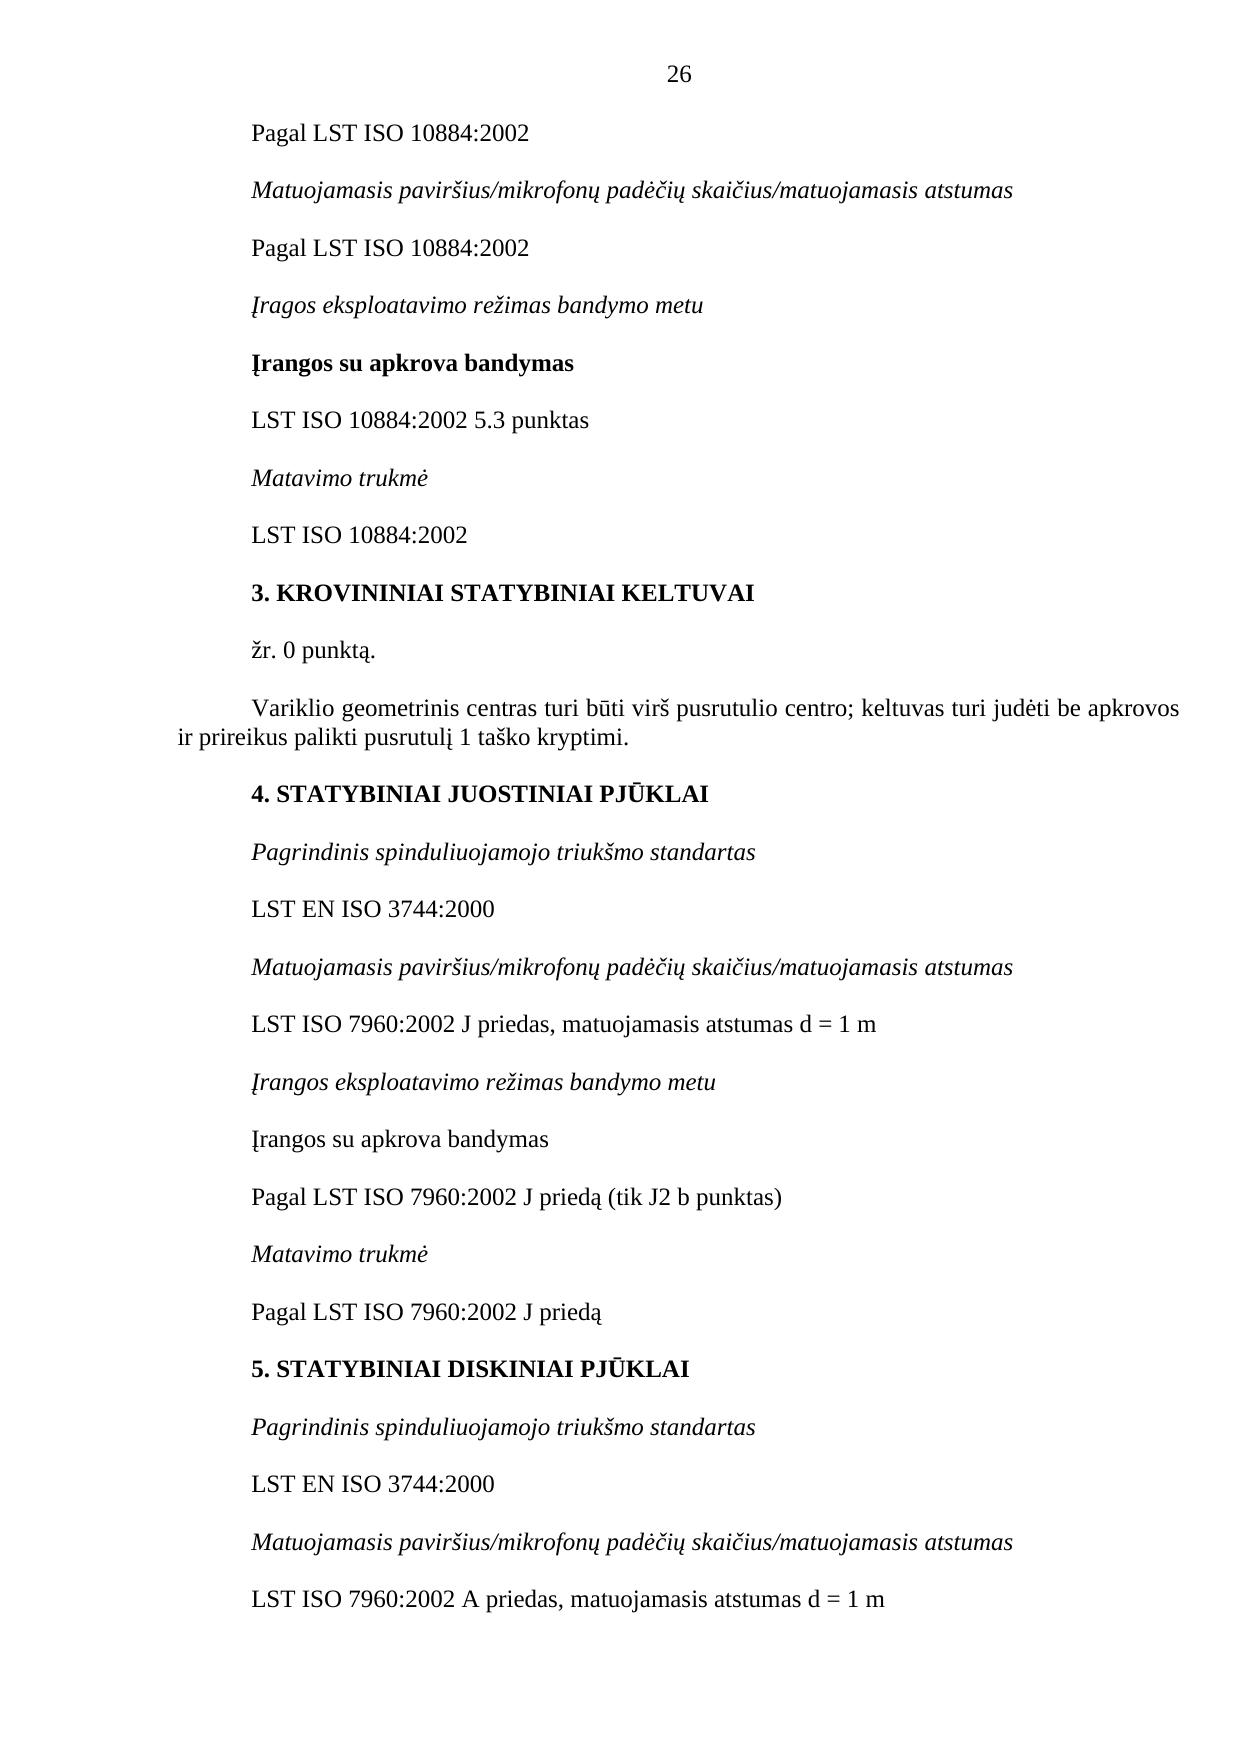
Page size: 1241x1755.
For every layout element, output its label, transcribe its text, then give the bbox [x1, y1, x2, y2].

text Įragos eksploatavimo režimas bandymo metu [177, 291, 1181, 319]
text 3. KROVININIAI STATYBINIAI KELTUVAI [177, 578, 1181, 607]
text Matuojamasis paviršius/mikrofonų padėčių skaičius/matuojamasis atstumas [177, 176, 1181, 204]
text Pagal LST ISO 10884:2002 [177, 233, 1181, 262]
text LST ISO 10884:2002 [177, 521, 1181, 549]
text LST ISO 7960:2002 A priedas, matuojamasis atstumas d = 1 m [177, 1584, 1181, 1613]
text Variklio geometrinis centras turi būti virš pusrutulio centro; keltuvas turi judėti be apkrovos ir prireikus palikti pusrutulį 1 taško kryptimi. [177, 693, 1181, 751]
text Matavimo trukmė [177, 463, 1181, 492]
text 4. STATYBINIAI JUOSTINIAI PJŪKLAI [177, 779, 1181, 808]
text Matuojamasis paviršius/mikrofonų padėčių skaičius/matuojamasis atstumas [177, 1527, 1181, 1556]
text 5. STATYBINIAI DISKINIAI PJŪKLAI [177, 1354, 1181, 1383]
text LST EN ISO 3744:2000 [177, 1469, 1181, 1498]
text Pagal LST ISO 10884:2002 [177, 118, 1181, 147]
text Pagal LST ISO 7960:2002 J priedą (tik J2 b punktas) [177, 1182, 1181, 1211]
text Įrangos su apkrova bandymas [177, 348, 1181, 377]
text Pagal LST ISO 7960:2002 J priedą [177, 1297, 1181, 1326]
text Matavimo trukmė [177, 1239, 1181, 1268]
text LST ISO 10884:2002 5.3 punktas [177, 406, 1181, 434]
text LST ISO 7960:2002 J priedas, matuojamasis atstumas d = 1 m [177, 1009, 1181, 1038]
text Įrangos su apkrova bandymas [177, 1124, 1181, 1153]
text Pagrindinis spinduliuojamojo triukšmo standartas [177, 837, 1181, 866]
text Matuojamasis paviršius/mikrofonų padėčių skaičius/matuojamasis atstumas [177, 952, 1181, 981]
text Pagrindinis spinduliuojamojo triukšmo standartas [177, 1412, 1181, 1441]
text žr. 0 punktą. [177, 636, 1181, 664]
text LST EN ISO 3744:2000 [177, 894, 1181, 923]
text Įrangos eksploatavimo režimas bandymo metu [177, 1067, 1181, 1096]
